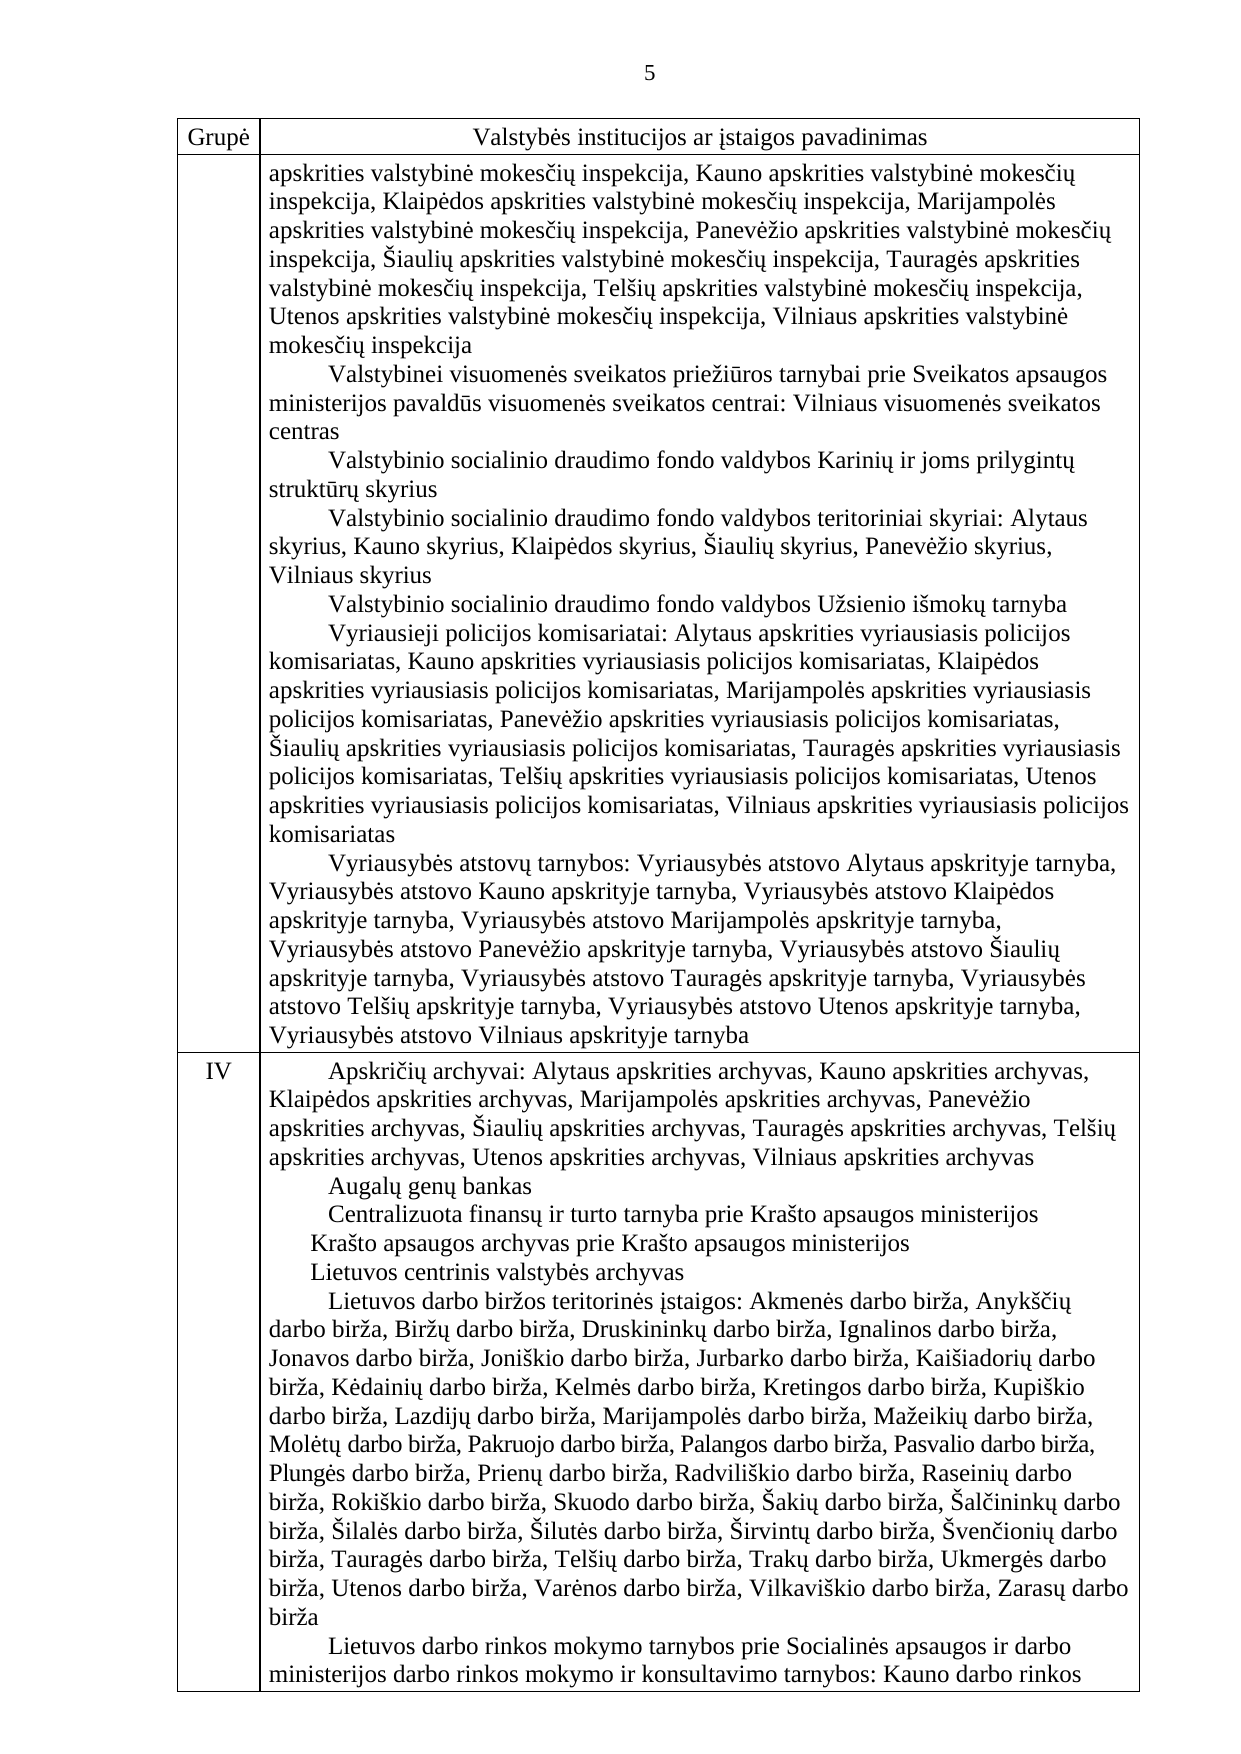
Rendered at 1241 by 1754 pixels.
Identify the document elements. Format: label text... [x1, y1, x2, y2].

table_header Grupė [178, 119, 259, 154]
table_cell IV [178, 1053, 259, 1691]
table_cell apskrities valstybinė mokesčių inspekcija, Kauno apskrities valstybinė mokesčių inspekcija, Klaipėdos apskrities valstybinė mokesčių inspekcija, Marijampolės apskrities valstybinė mokesčių inspekcija, Panevėžio apskrities valstybinė mokesčių inspekcija, Šiaulių apskrities valstybinė mokesčių inspekcija, Tauragės apskrities valstybinė mokesčių inspekcija, Telšių apskrities valstybinė mokesčių inspekcija, Utenos apskrities valstybinė mokesčių inspekcija, Vilniaus apskrities valstybinė mokesčių inspekcija Valstybinei visuomenės sveikatos priežiūros tarnybai prie Sveikatos apsaugos ministerijos pavaldūs visuomenės sveikatos centrai: Vilniaus visuomenės sveikatos centras Valstybinio socialinio draudimo fondo valdybos Karinių ir joms prilygintų struktūrų skyrius Valstybinio socialinio draudimo fondo valdybos teritoriniai skyriai: Alytaus skyrius, Kauno skyrius, Klaipėdos skyrius, Šiaulių skyrius, Panevėžio skyrius, Vilniaus skyrius Valstybinio socialinio draudimo fondo valdybos Užsienio išmokų tarnyba Vyriausieji policijos komisariatai: Alytaus apskrities vyriausiasis policijos komisariatas, Kauno apskrities vyriausiasis policijos komisariatas, Klaipėdos apskrities vyriausiasis policijos komisariatas, Marijampolės apskrities vyriausiasis policijos komisariatas, Panevėžio apskrities vyriausiasis policijos komisariatas, Šiaulių apskrities vyriausiasis policijos komisariatas, Tauragės apskrities vyriausiasis policijos komisariatas, Telšių apskrities vyriausiasis policijos komisariatas, Utenos apskrities vyriausiasis policijos komisariatas, Vilniaus apskrities vyriausiasis policijos komisariatas Vyriausybės atstovų tarnybos: Vyriausybės atstovo Alytaus apskrityje tarnyba, Vyriausybės atstovo Kauno apskrityje tarnyba, Vyriausybės atstovo Klaipėdos apskrityje tarnyba, Vyriausybės atstovo Marijampolės apskrityje tarnyba, Vyriausybės atstovo Panevėžio apskrityje tarnyba, Vyriausybės atstovo Šiaulių apskrityje tarnyba, Vyriausybės atstovo Tauragės apskrityje tarnyba, Vyriausybės atstovo Telšių apskrityje tarnyba, Vyriausybės atstovo Utenos apskrityje tarnyba, Vyriausybės atstovo Vilniaus apskrityje tarnyba [261, 155, 1139, 1052]
table_header Valstybės institucijos ar įstaigos pavadinimas [261, 119, 1139, 154]
table_cell Apskričių archyvai: Alytaus apskrities archyvas, Kauno apskrities archyvas, Klaipėdos apskrities archyvas, Marijampolės apskrities archyvas, Panevėžio apskrities archyvas, Šiaulių apskrities archyvas, Tauragės apskrities archyvas, Telšių apskrities archyvas, Utenos apskrities archyvas, Vilniaus apskrities archyvas Augalų genų bankas Centralizuota finansų ir turto tarnyba prie Krašto apsaugos ministerijos Krašto apsaugos archyvas prie Krašto apsaugos ministerijos Lietuvos centrinis valstybės archyvas Lietuvos darbo biržos teritorinės įstaigos: Akmenės darbo birža, Anykščių darbo birža, Biržų darbo birža, Druskininkų darbo birža, Ignalinos darbo birža, Jonavos darbo birža, Joniškio darbo birža, Jurbarko darbo birža, Kaišiadorių darbo birža, Kėdainių darbo birža, Kelmės darbo birža, Kretingos darbo birža, Kupiškio darbo birža, Lazdijų darbo birža, Marijampolės darbo birža, Mažeikių darbo birža, Molėtų darbo birža, Pakruojo darbo birža, Palangos darbo birža, Pasvalio darbo birža, Plungės darbo birža, Prienų darbo birža, Radviliškio darbo birža, Raseinių darbo birža, Rokiškio darbo birža, Skuodo darbo birža, Šakių darbo birža, Šalčininkų darbo birža, Šilalės darbo birža, Šilutės darbo birža, Širvintų darbo birža, Švenčionių darbo birža, Tauragės darbo birža, Telšių darbo birža, Trakų darbo birža, Ukmergės darbo birža, Utenos darbo birža, Varėnos darbo birža, Vilkaviškio darbo birža, Zarasų darbo birža Lietuvos darbo rinkos mokymo tarnybos prie Socialinės apsaugos ir darbo ministerijos darbo rinkos mokymo ir konsultavimo tarnybos: Kauno darbo rinkos [261, 1053, 1139, 1691]
table_cell [178, 155, 259, 1052]
